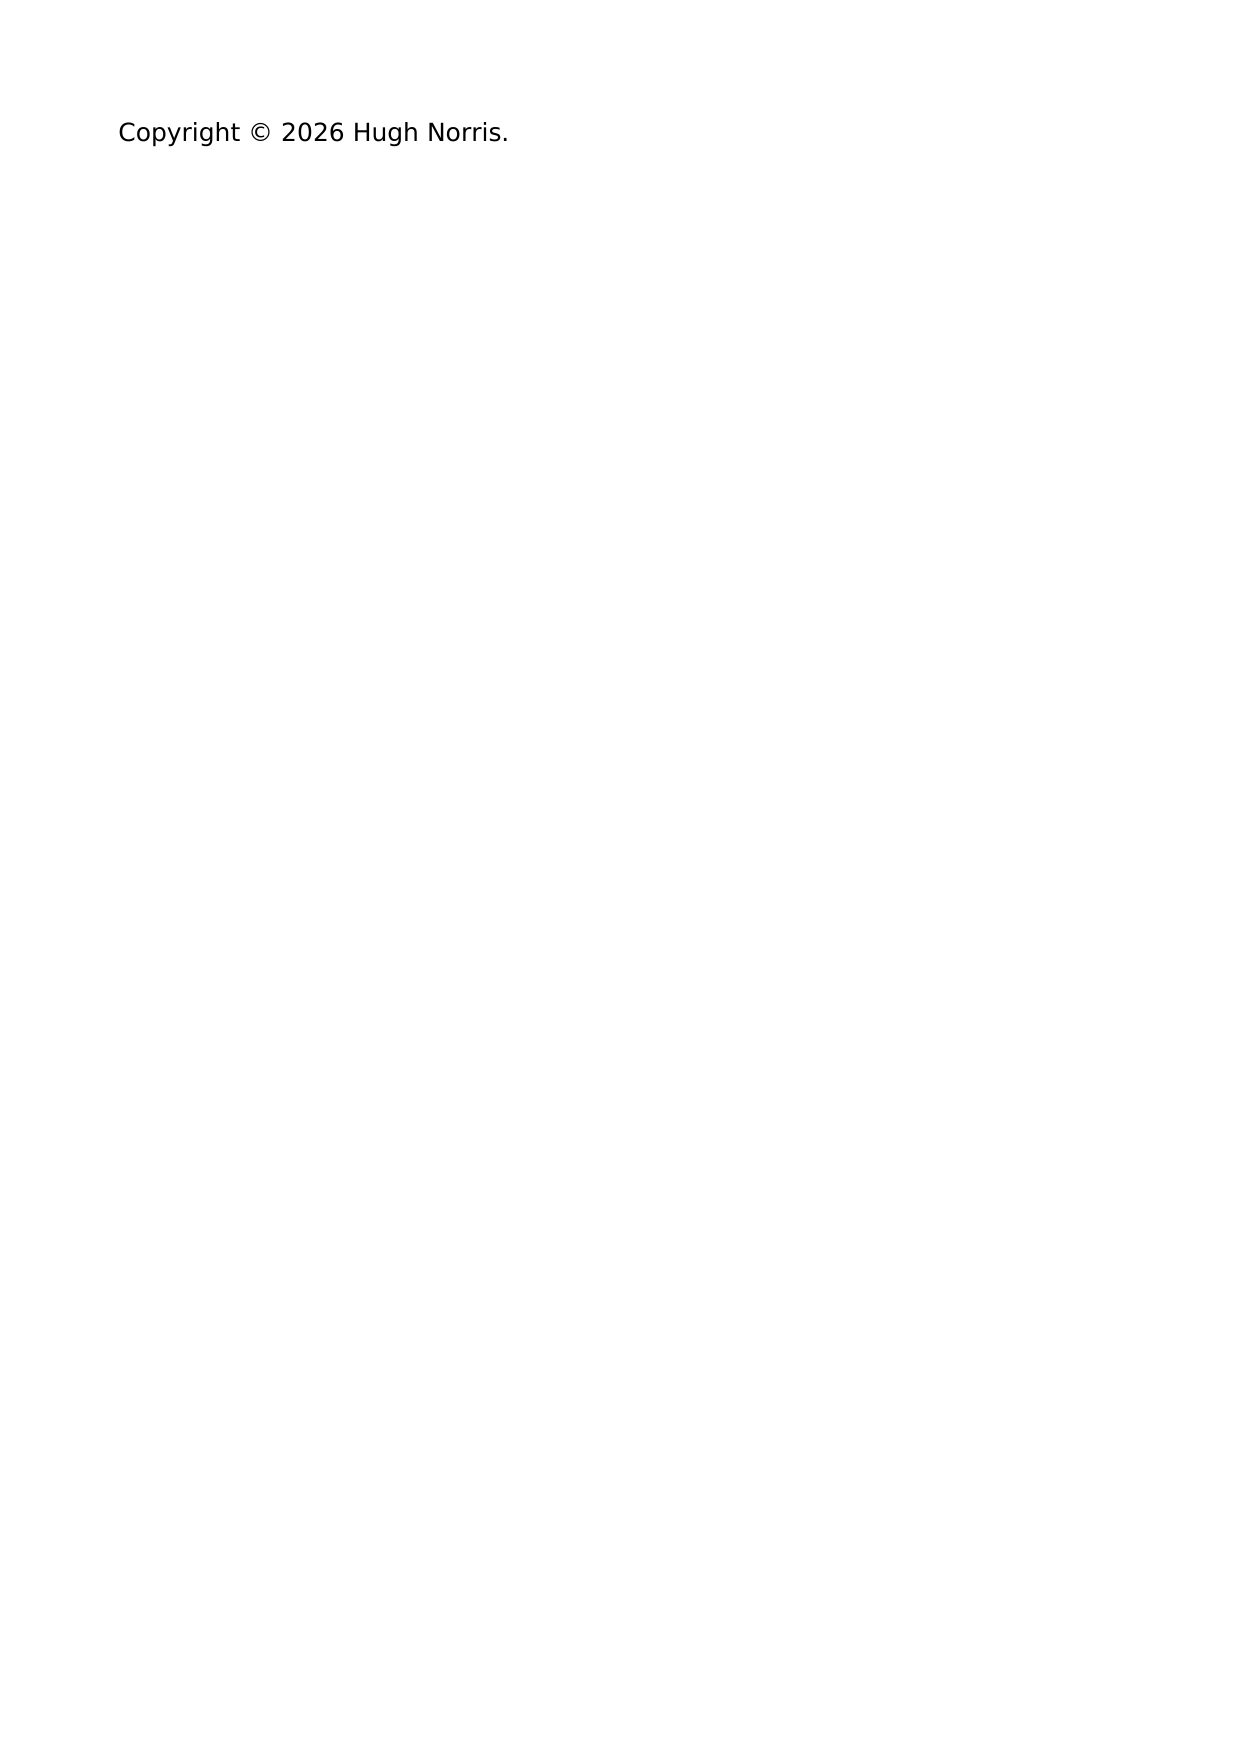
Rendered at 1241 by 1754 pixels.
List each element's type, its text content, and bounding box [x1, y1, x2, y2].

text Copyright © 2026 Hugh Norris. [118, 118, 1122, 147]
